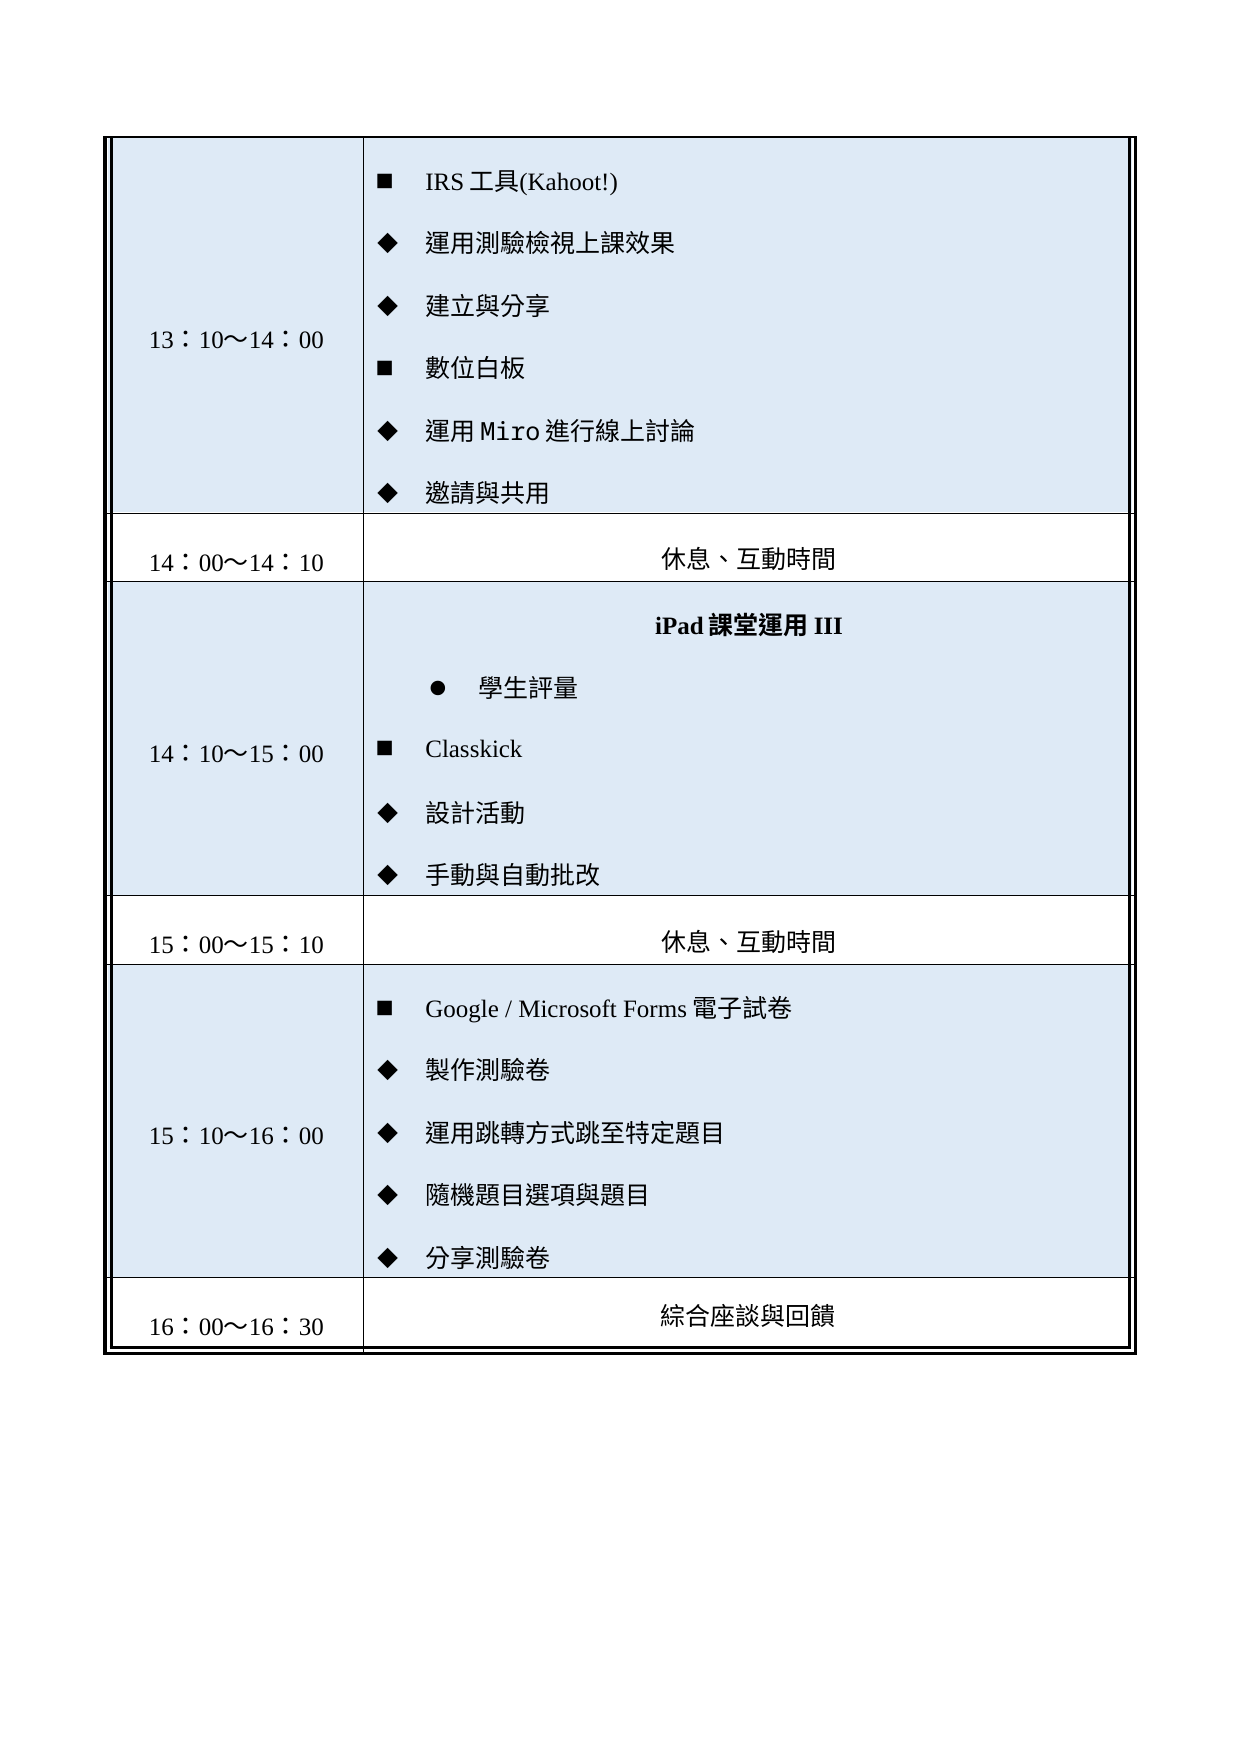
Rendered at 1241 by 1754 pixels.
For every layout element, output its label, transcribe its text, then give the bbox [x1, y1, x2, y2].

table_cell 14：00～14：10 [113, 514, 363, 581]
table_cell 綜合座談與回饋 [364, 1278, 1128, 1346]
table_cell iPad課堂運用III 學生評量 Classkick 設計活動 手動與自動批改 [364, 582, 1128, 895]
table_cell IRS工具(Kahoot!) 運用測驗檢視上課效果 建立與分享 數位白板 運用Miro進行線上討論 邀請與共用 [364, 138, 1128, 512]
table_cell 14：10～15：00 [113, 582, 363, 895]
table_cell 13：10～14：00 [113, 138, 363, 512]
table_cell 15：10～16：00 [113, 965, 363, 1277]
table_cell 16：00～16：30 [113, 1278, 363, 1346]
table_cell 休息、互動時間 [364, 514, 1128, 581]
table_cell Google / Microsoft Forms電子試卷 製作測驗卷 運用跳轉方式跳至特定題目 隨機題目選項與題目 分享測驗卷 [364, 965, 1128, 1277]
table_cell 15：00～15：10 [113, 896, 363, 963]
table_cell 休息、互動時間 [364, 896, 1128, 963]
